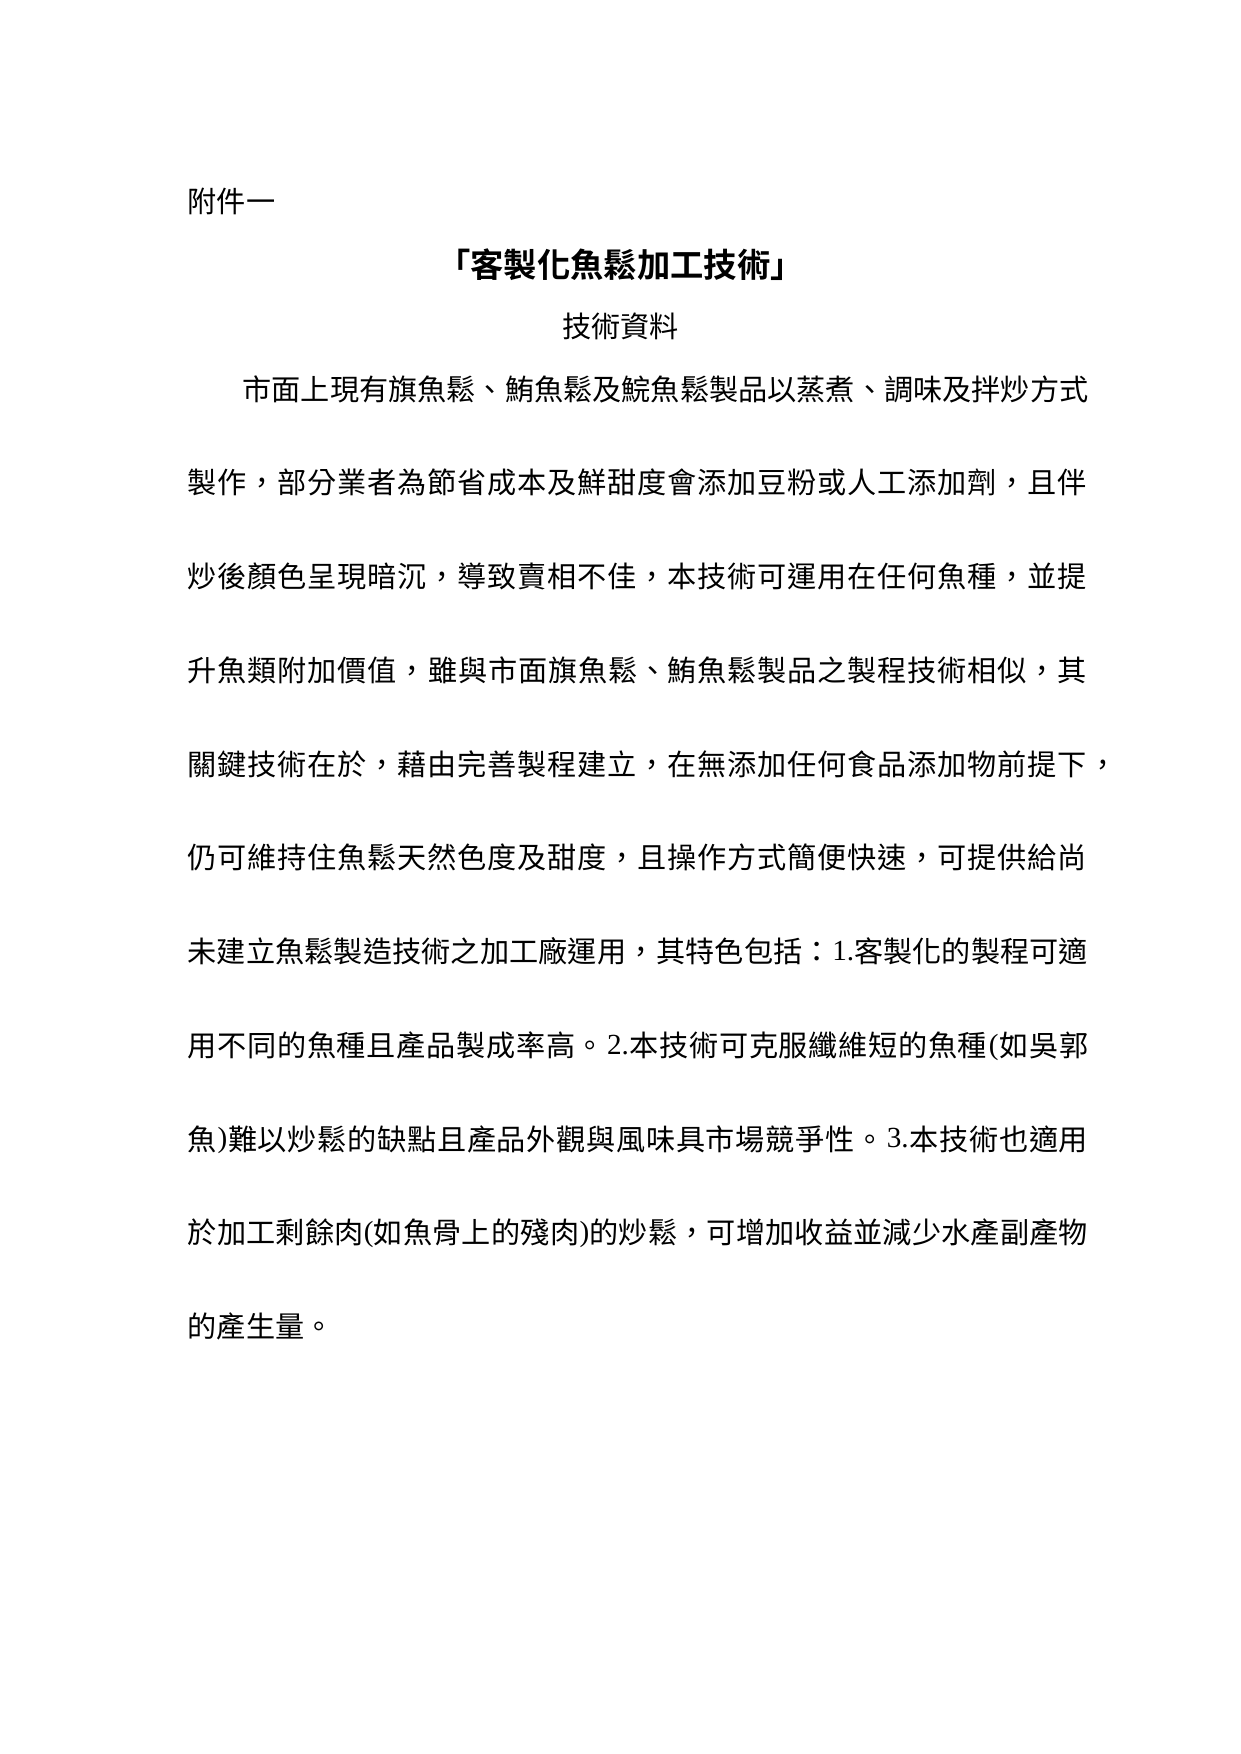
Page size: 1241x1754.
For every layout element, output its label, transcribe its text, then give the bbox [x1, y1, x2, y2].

text 技術資料 [187, 283, 1053, 346]
text 市面上現有旗魚鬆、鮪魚鬆及鯇魚鬆製品以蒸煮、調味及拌炒方式製作，部分業者為節省成本及鮮甜度會添加豆粉或人工添加劑，且伴炒後顏色呈現暗沉，導致賣相不佳，本技術可運用在任何魚種，並提升魚類附加價值，雖與市面旗魚鬆、鮪魚鬆製品之製程技術相似，其關鍵技術在於，藉由完善製程建立，在無添加任何食品添加物前提下，仍可維持住魚鬆天然色度及甜度，且操作方式簡便快速，可提供給尚未建立魚鬆製造技術之加工廠運用，其特色包括：1.客製化的製程可適用不同的魚種且產品製成率高。2.本技術可克服纖維短的魚種(如吳郭魚)難以炒鬆的缺點且產品外觀與風味具市場競爭性。3.本技術也適用於加工剩餘肉(如魚骨上的殘肉)的炒鬆，可增加收益並減少水產副產物的產生量。 [187, 346, 1088, 1346]
text 附件一 [187, 158, 1053, 221]
text 「客製化魚鬆加工技術」 [187, 221, 1053, 283]
